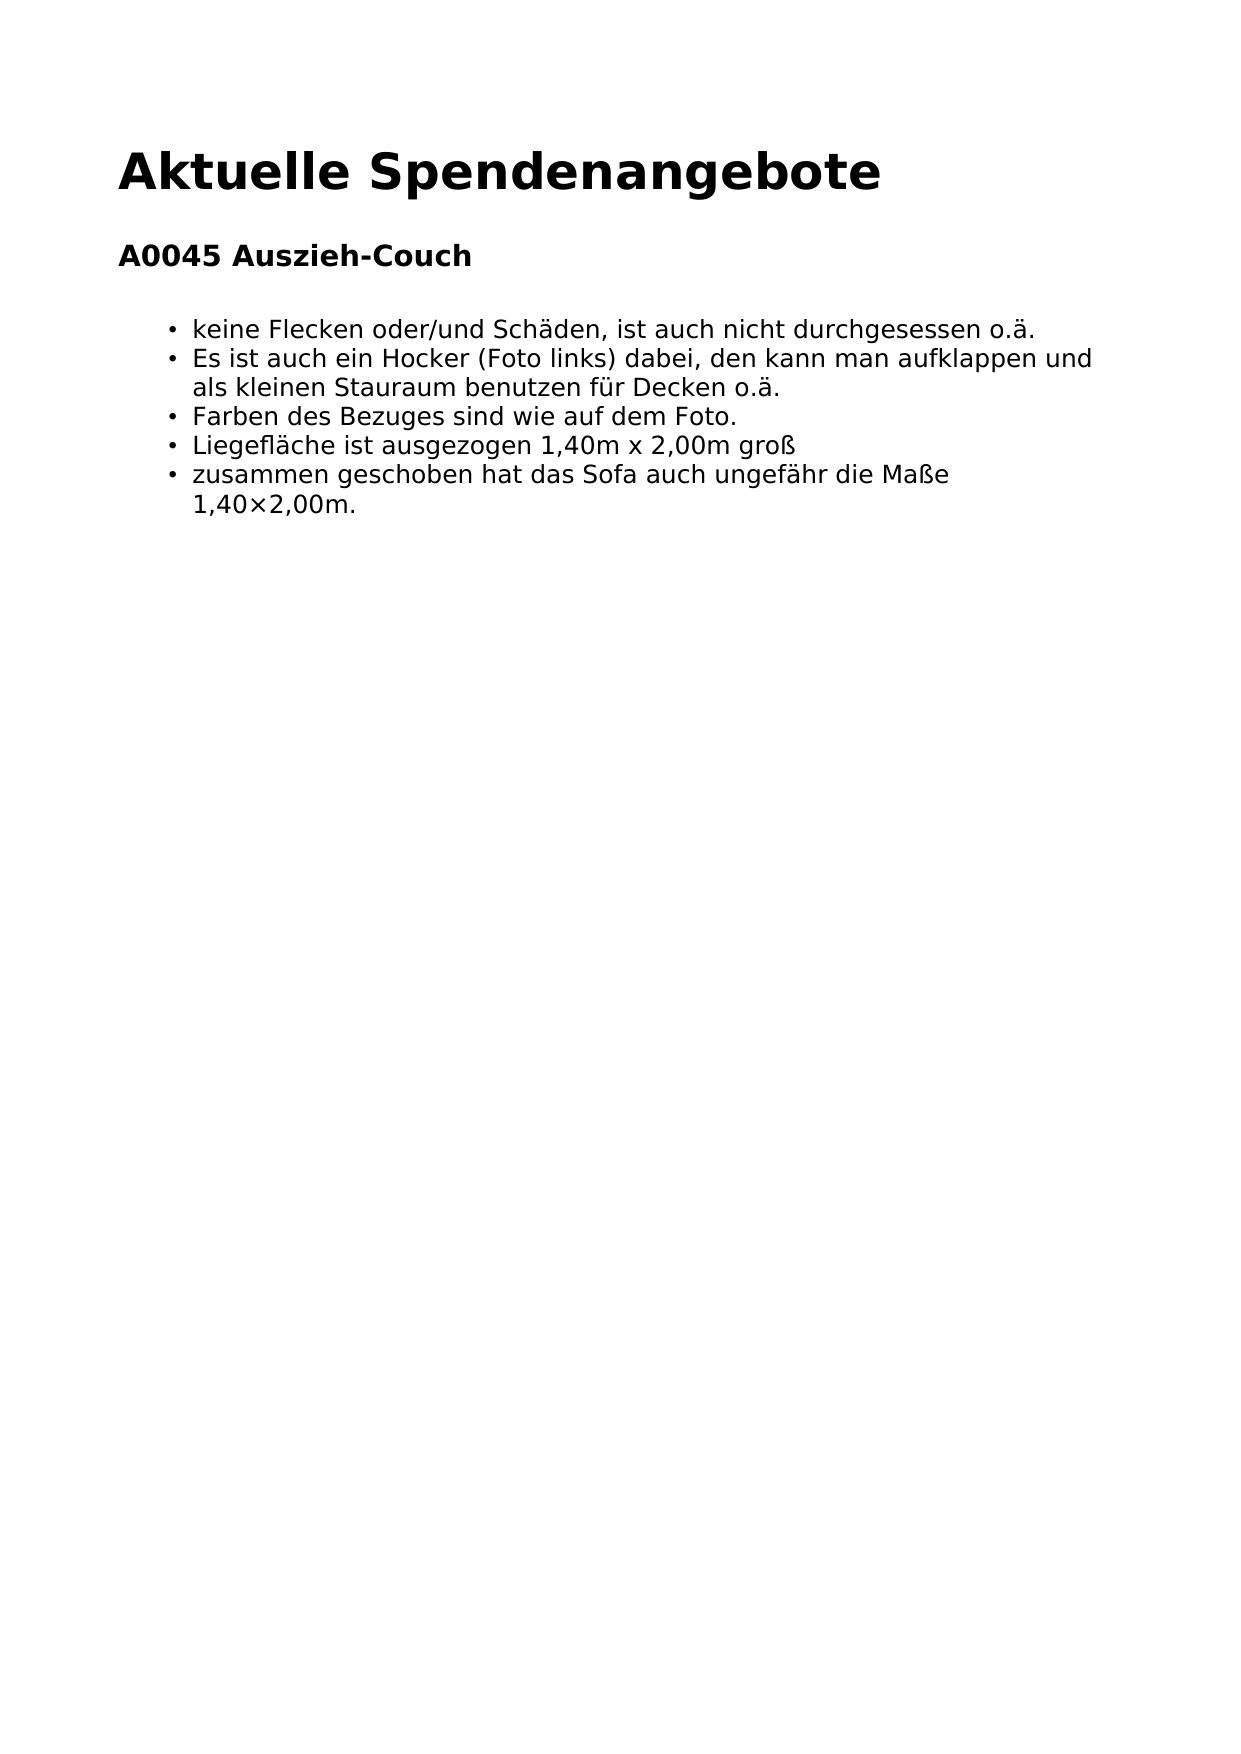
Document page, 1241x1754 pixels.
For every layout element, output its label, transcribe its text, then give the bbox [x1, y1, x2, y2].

list zusammen geschoben hat das Sofa auch ungefähr die Maße 1,40×2,00m. [177, 461, 1122, 519]
subtitle A0045 Auszieh-Couch [118, 239, 1122, 273]
list Liegefläche ist ausgezogen 1,40m x 2,00m groß [177, 431, 1122, 461]
subtitle Aktuelle Spendenangebote [118, 143, 1122, 201]
list keine Flecken oder/und Schäden, ist auch nicht durchgesessen o.ä. [177, 315, 1122, 344]
list Farben des Bezuges sind wie auf dem Foto. [177, 402, 1122, 431]
list Es ist auch ein Hocker (Foto links) dabei, den kann man aufklappen und als kleinen Stauraum benutzen für Decken o.ä. [177, 344, 1122, 402]
